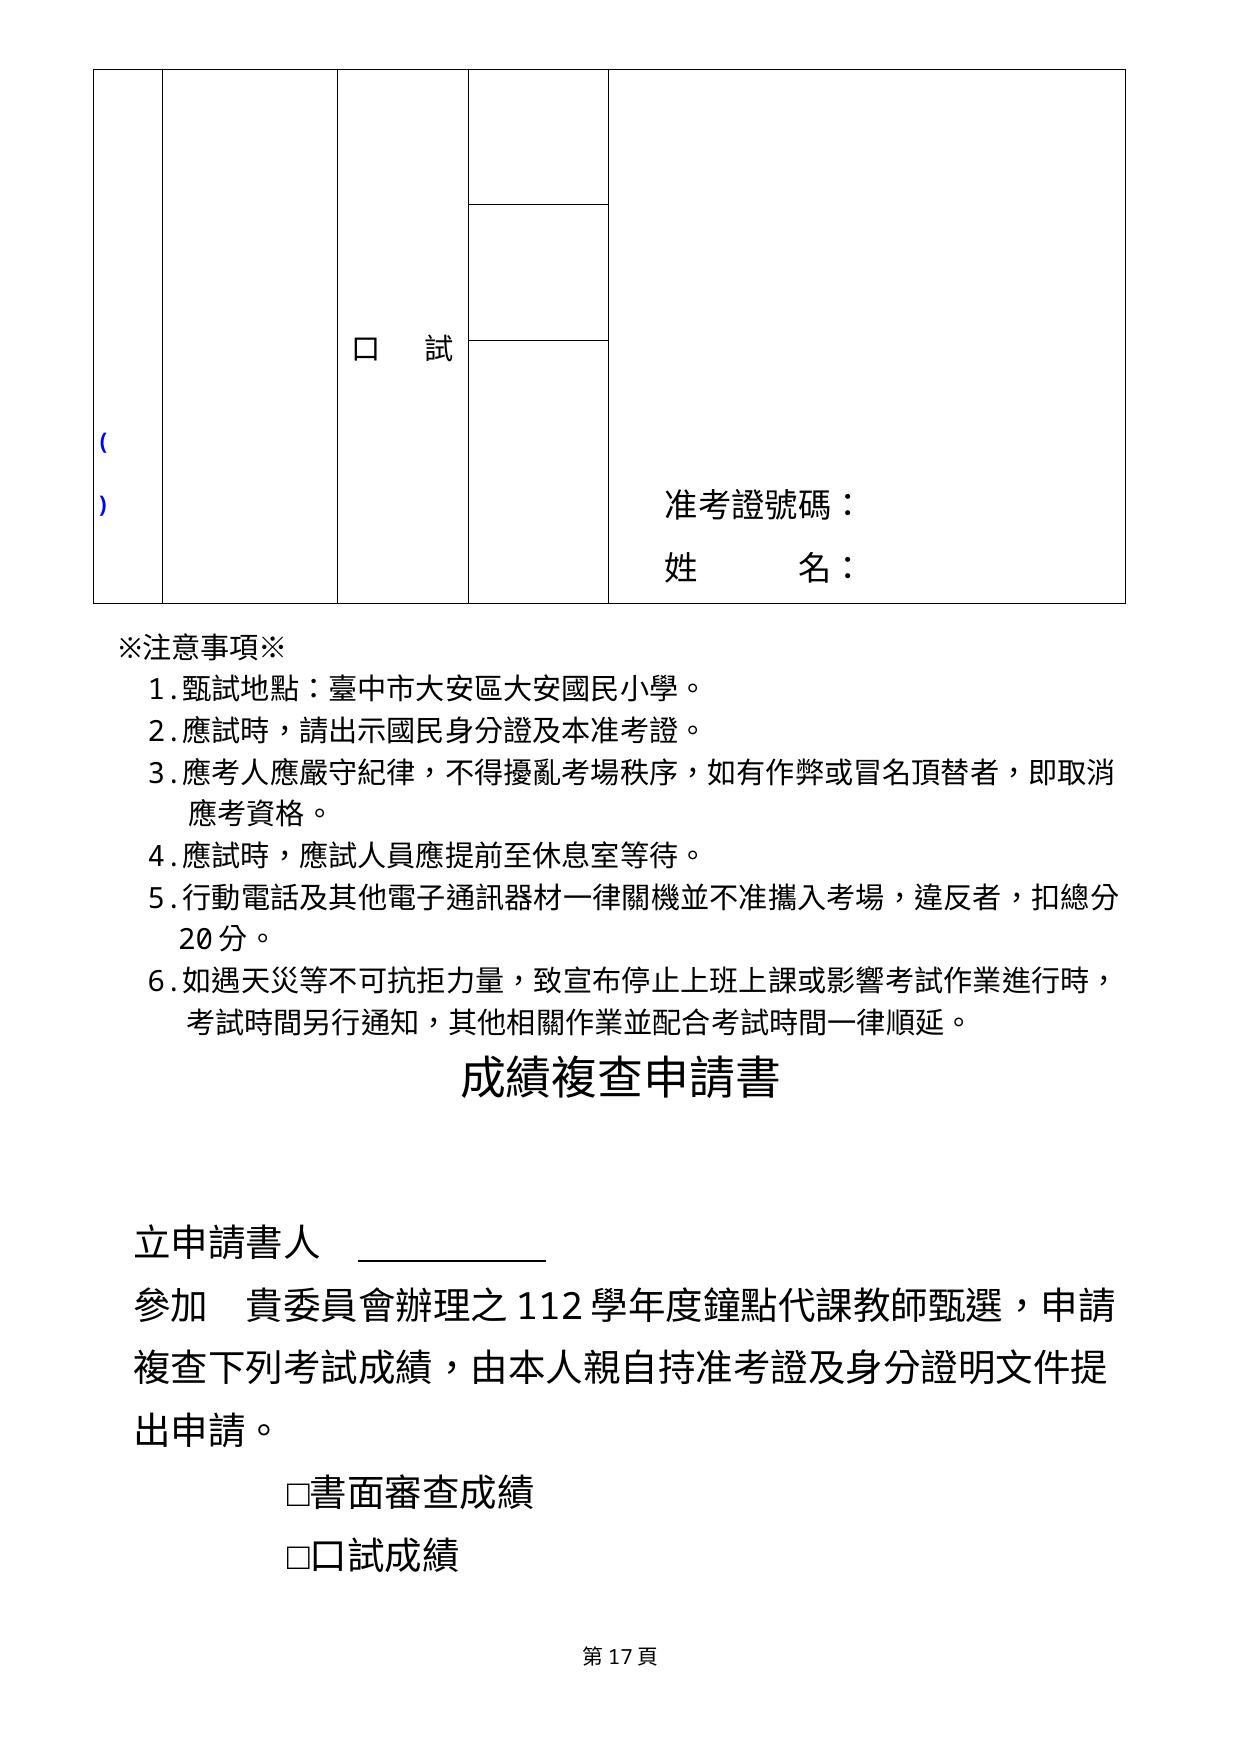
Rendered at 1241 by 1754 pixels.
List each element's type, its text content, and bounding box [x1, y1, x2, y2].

text 6.如遇天災等不可抗拒力量，致宣布停止上班上課或影響考試作業進行時，考試時間另行通知，其他相關作業並配合考試時間一律順延。 [118, 958, 1122, 1041]
text 參加 貴委員會辦理之112學年度鐘點代課教師甄選，申請複查下列考試成績，由本人親自持准考證及身分證明文件提出申請。 [133, 1261, 1122, 1449]
table_header 臺中市大安區大安國民小學 112學年度鐘點代課教師甄選 准 考 證 准考證號碼： 姓 名： 甄選類別： 類別： □國小鐘點代課 次別：□第1次招考 □第2次招考 □第3次招考 □第4次招考 □第( )次招考 [609, 70, 1125, 603]
text 1.甄試地點：臺中市大安區大安國民小學。 [118, 666, 1122, 708]
text 成績複查申請書 [118, 1041, 1122, 1108]
text 2.應試時，請出示國民身分證及本准考證。 [118, 708, 1122, 750]
table_cell ( ) [94, 70, 162, 603]
text □書面審查成績 [118, 1449, 1122, 1511]
text 4.應試時，應試人員應提前至休息室等待。 [118, 833, 1122, 875]
text 應考資格。 [118, 791, 1122, 833]
text 3.應考人應嚴守紀律，不得擾亂考場秩序，如有作弊或冒名頂替者，即取消 [118, 750, 1122, 791]
table_cell 口 試 [338, 70, 468, 603]
text 5.行動電話及其他電子通訊器材一律關機並不准攜入考場，違反者，扣總分20分。 [118, 875, 1122, 958]
table_cell [469, 70, 608, 204]
table_cell [469, 205, 608, 340]
table_cell [163, 70, 337, 603]
text 立申請書人 [133, 1199, 1122, 1261]
table_cell [469, 341, 608, 603]
text □口試成績 [118, 1511, 1122, 1574]
text ※注意事項※ [118, 604, 1122, 666]
